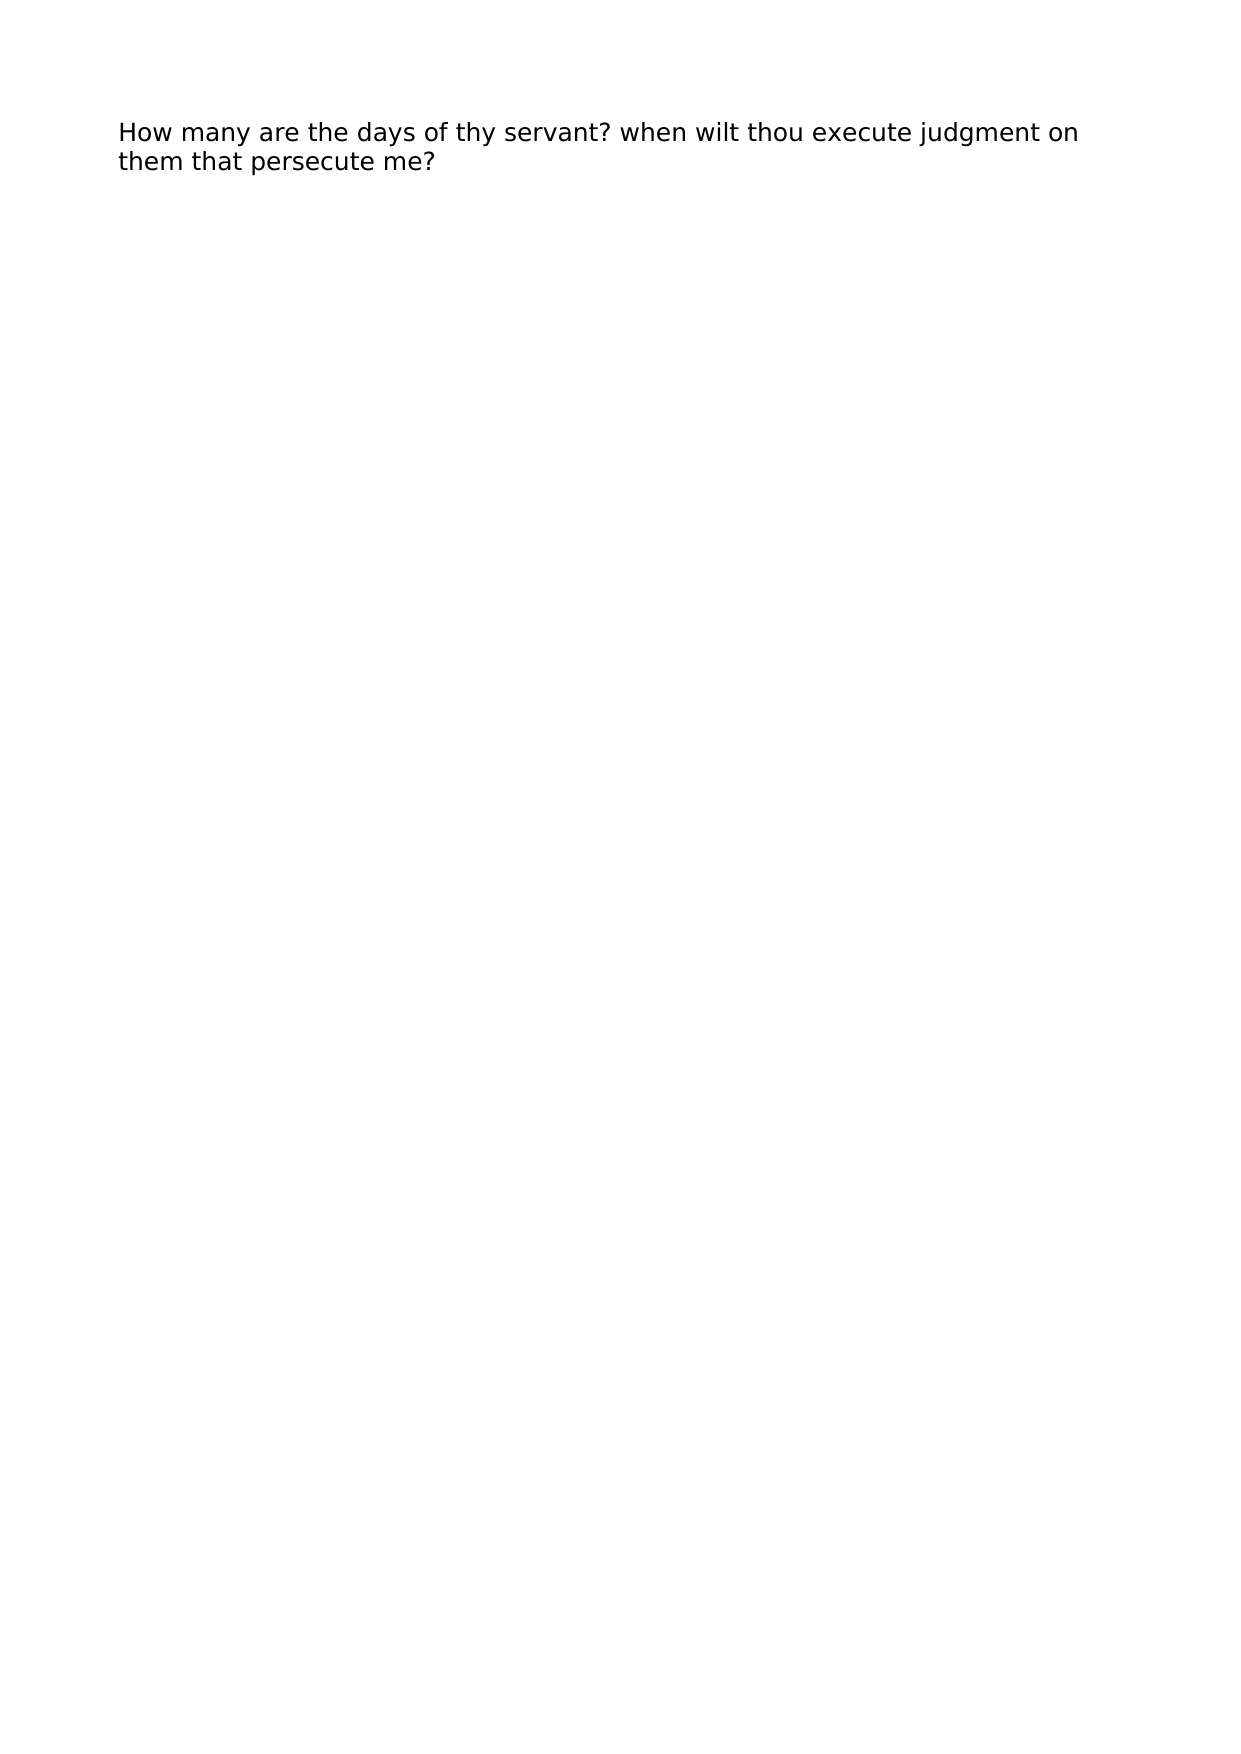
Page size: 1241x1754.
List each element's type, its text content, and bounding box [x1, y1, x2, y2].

text How many are the days of thy servant? when wilt thou execute judgment on them that persecute me? [118, 118, 1122, 176]
